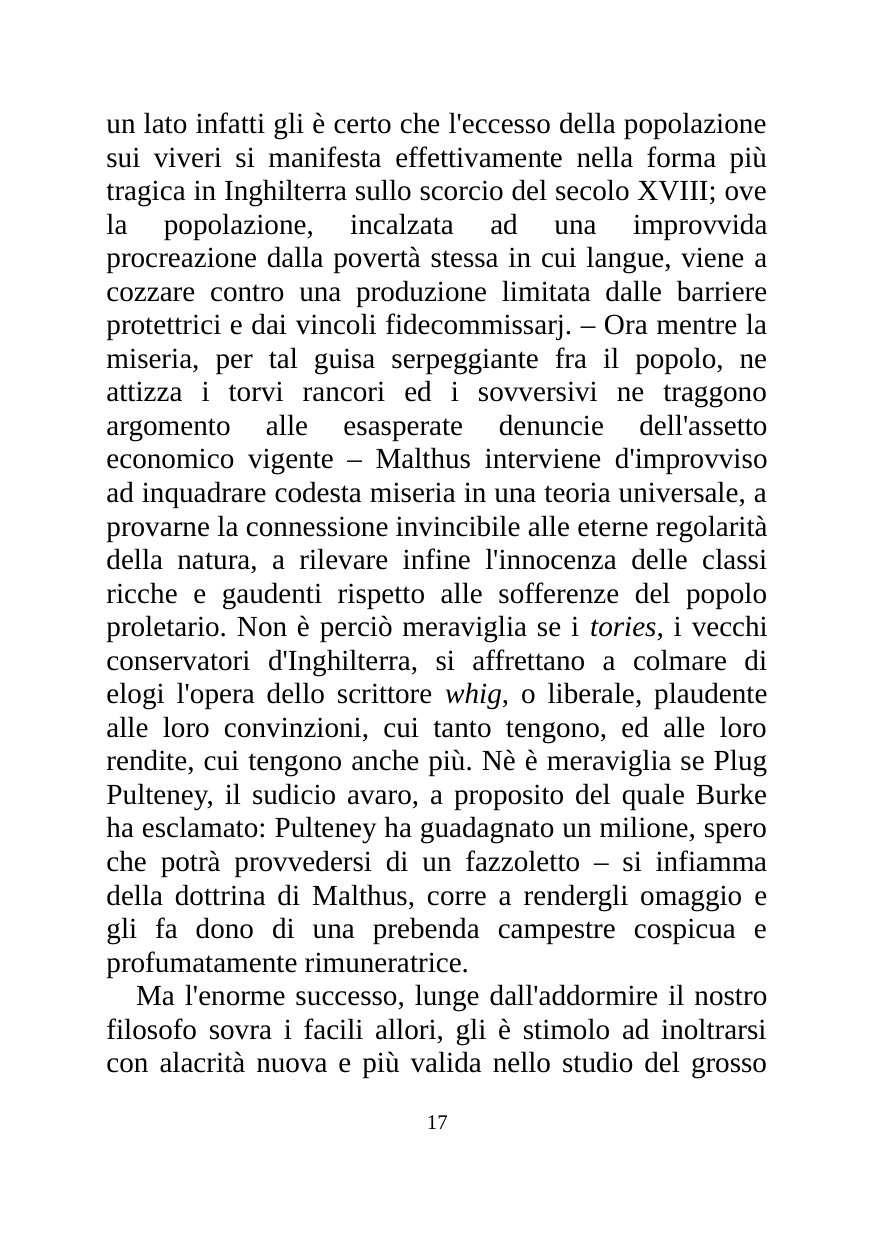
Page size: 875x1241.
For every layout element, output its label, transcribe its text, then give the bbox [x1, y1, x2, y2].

text un lato infatti gli è certo che l'eccesso della popolazione sui viveri si manifesta effettivamente nella forma più tragica in Inghilterra sullo scorcio del secolo XVIII; ove la popolazione, incalzata ad una improvvida procreazione dalla povertà stessa in cui langue, viene a cozzare contro una produzione limitata dalle barriere protettrici e dai vincoli fidecommissarj. – Ora mentre la miseria, per tal guisa serpeggiante fra il popolo, ne attizza i torvi rancori ed i sovversivi ne traggono argomento alle esasperate denuncie dell'assetto economico vigente – Malthus interviene d'improvviso ad inquadrare codesta miseria in una teoria universale, a provarne la connessione invincibile alle eterne regolarità della natura, a rilevare infine l'innocenza delle classi ricche e gaudenti rispetto alle sofferenze del popolo proletario. Non è perciò meraviglia se i tories, i vecchi conservatori d'Inghilterra, si affrettano a colmare di elogi l'opera dello scrittore whig, o liberale, plaudente alle loro convinzioni, cui tanto tengono, ed alle loro rendite, cui tengono anche più. Nè è meraviglia se Plug Pulteney, il sudicio avaro, a proposito del quale Burke ha esclamato: Pulteney ha guadagnato un milione, spero che potrà provvedersi di un fazzoletto – si infiamma della dottrina di Malthus, corre a rendergli omaggio e gli fa dono di una prebenda campestre cospicua e profumatamente rimuneratrice. [106, 106, 768, 978]
text Ma l'enorme successo, lunge dall'addormire il nostro filosofo sovra i facili allori, gli è stimolo ad inoltrarsi con alacrità nuova e più valida nello studio del grosso [106, 978, 768, 1079]
